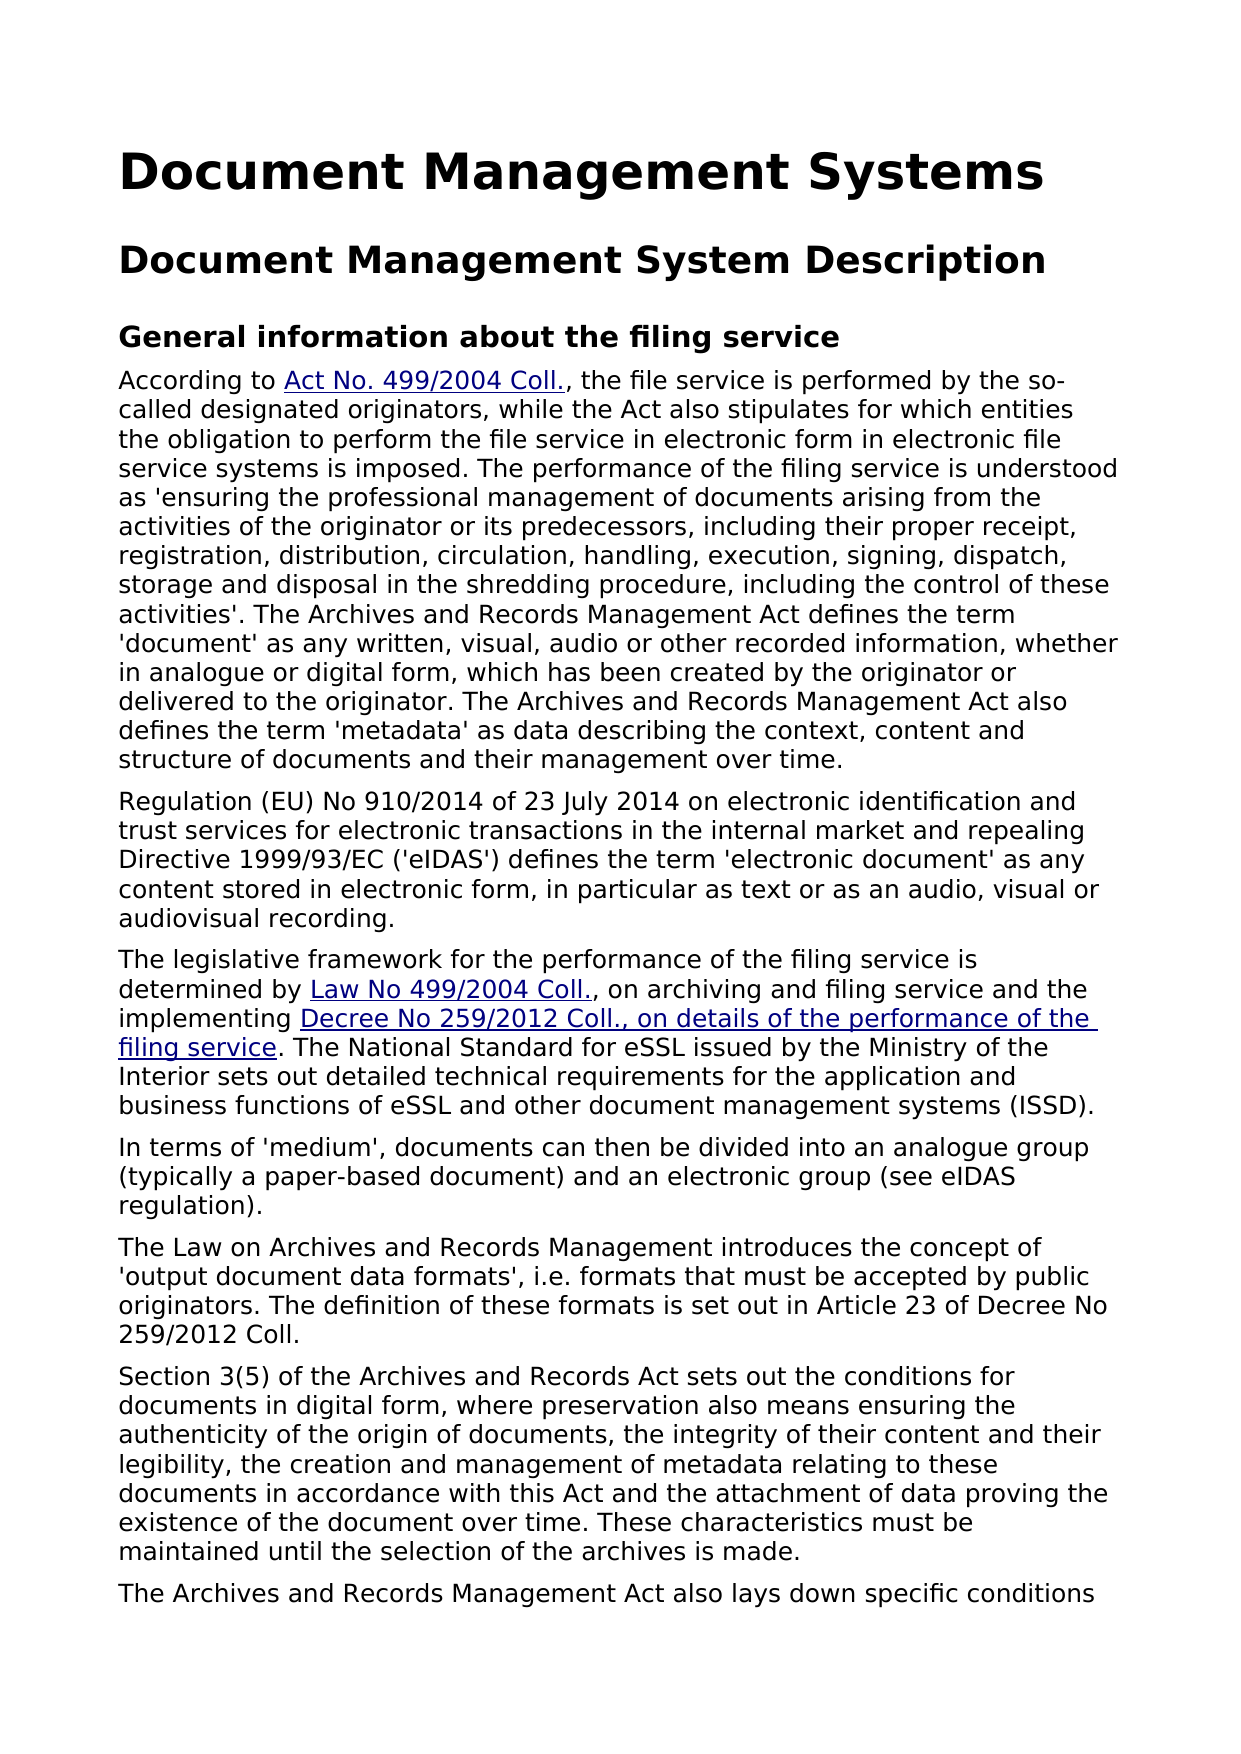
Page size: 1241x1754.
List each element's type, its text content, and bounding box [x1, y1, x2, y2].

text Regulation (EU) No 910/2014 of 23 July 2014 on electronic identification and trust services for electronic transactions in the internal market and repealing Directive 1999/93/EC ('eIDAS') defines the term 'electronic document' as any content stored in electronic form, in particular as text or as an audio, visual or audiovisual recording. [118, 787, 1122, 933]
text The Archives and Records Management Act also lays down specific conditions [118, 1579, 1122, 1608]
subtitle General information about the filing service [118, 320, 1122, 354]
subtitle Document Management Systems [118, 143, 1122, 201]
text The legislative framework for the performance of the filing service is determined by Law No 499/2004 Coll., on archiving and filing service and the implementing Decree No 259/2012 Coll., on details of the performance of the filing service. The National Standard for eSSL issued by the Ministry of the Interior sets out detailed technical requirements for the application and business functions of eSSL and other document management systems (ISSD). [118, 946, 1122, 1121]
text The Law on Archives and Records Management introduces the concept of 'output document data formats', i.e. formats that must be accepted by public originators. The definition of these formats is set out in Article 23 of Decree No 259/2012 Coll. [118, 1233, 1122, 1350]
text Section 3(5) of the Archives and Records Act sets out the conditions for documents in digital form, where preservation also means ensuring the authenticity of the origin of documents, the integrity of their content and their legibility, the creation and management of metadata relating to these documents in accordance with this Act and the attachment of data proving the existence of the document over time. These characteristics must be maintained until the selection of the archives is made. [118, 1362, 1122, 1566]
text According to Act No. 499/2004 Coll., the file service is performed by the so-called designated originators, while the Act also stipulates for which entities the obligation to perform the file service in electronic form in electronic file service systems is imposed. The performance of the filing service is understood as 'ensuring the professional management of documents arising from the activities of the originator or its predecessors, including their proper receipt, registration, distribution, circulation, handling, execution, signing, dispatch, storage and disposal in the shredding procedure, including the control of these activities'. The Archives and Records Management Act defines the term 'document' as any written, visual, audio or other recorded information, whether in analogue or digital form, which has been created by the originator or delivered to the originator. The Archives and Records Management Act also defines the term 'metadata' as data describing the context, content and structure of documents and their management over time. [118, 366, 1122, 775]
text In terms of 'medium', documents can then be divided into an analogue group (typically a paper-based document) and an electronic group (see eIDAS regulation). [118, 1133, 1122, 1221]
subtitle Document Management System Description [118, 239, 1122, 282]
